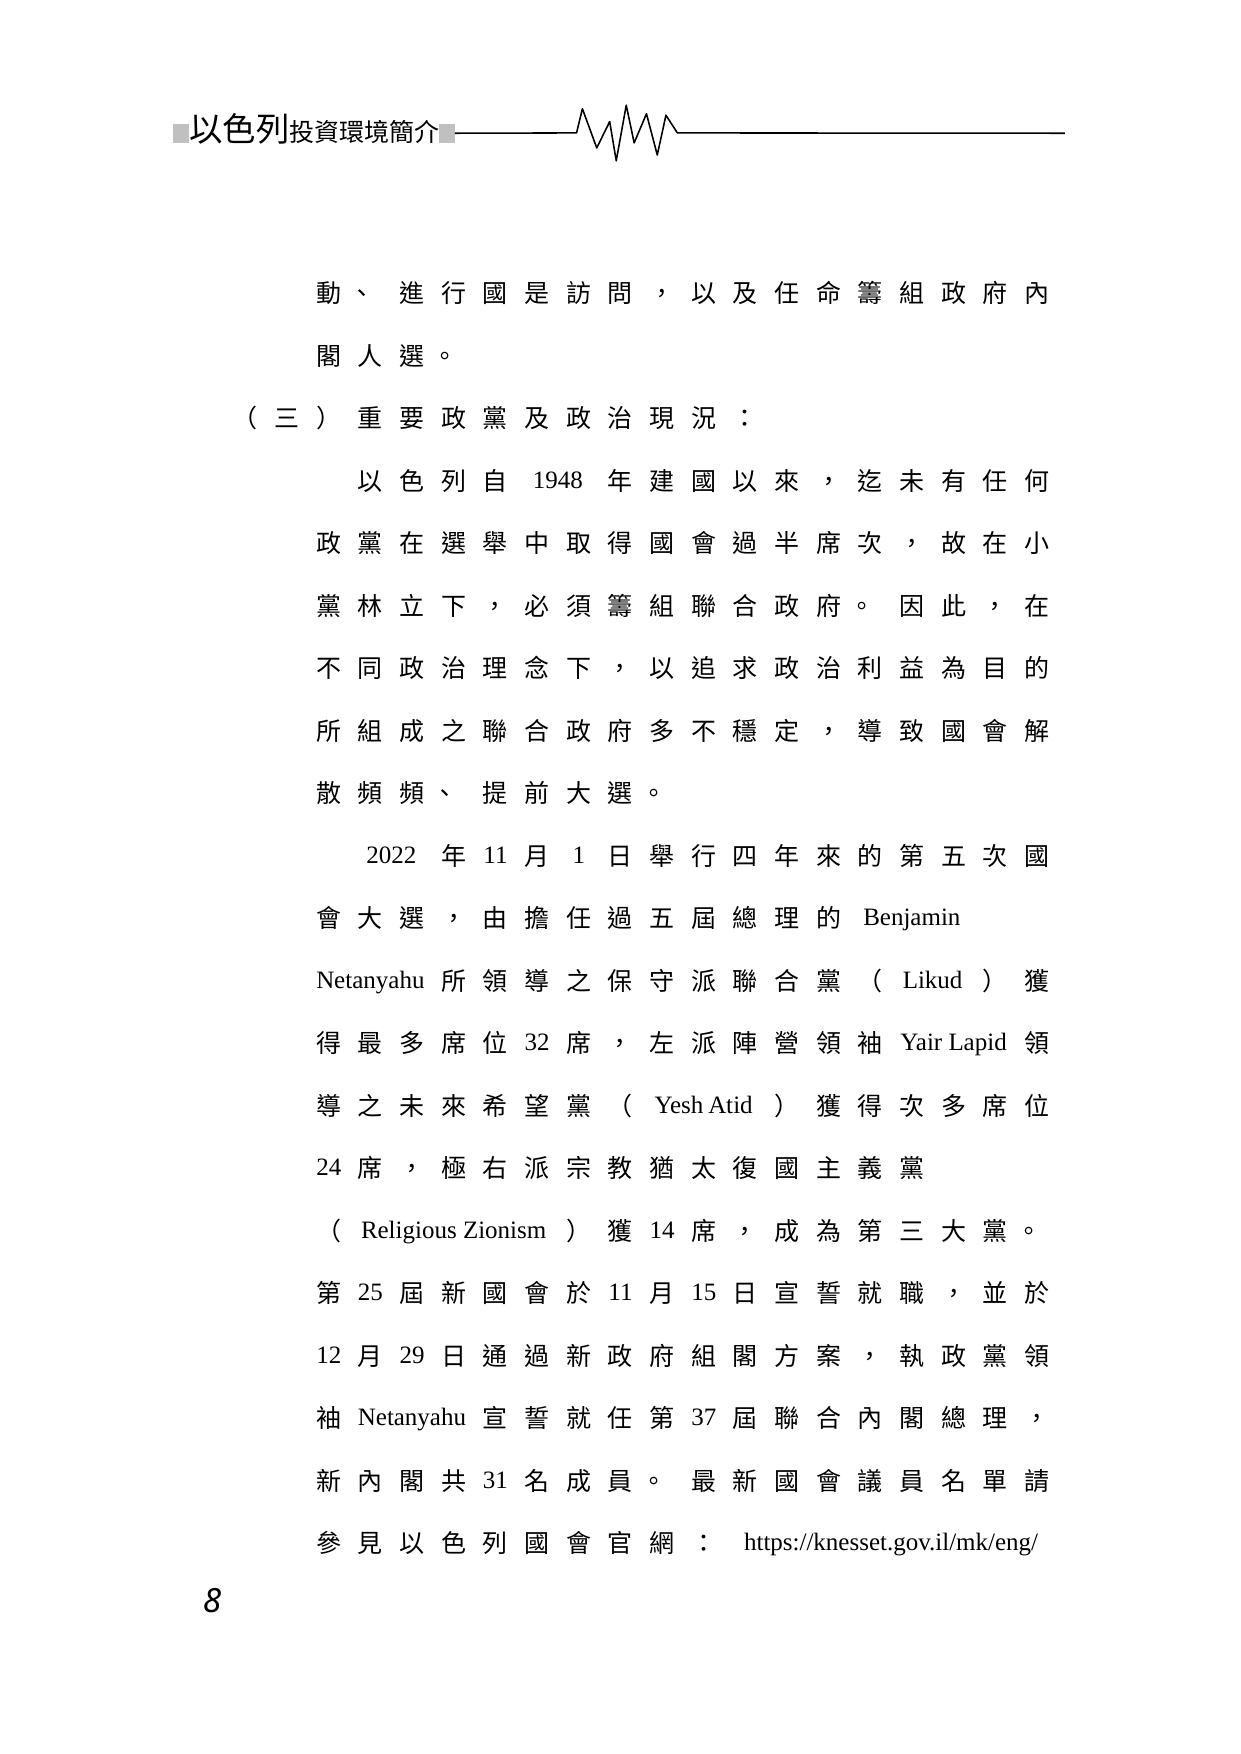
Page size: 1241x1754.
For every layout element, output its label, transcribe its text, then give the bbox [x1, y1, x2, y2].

text 以色列自1948年建國以來，迄未有任何政黨在選舉中取得國會過半席次，故在小黨林立下，必須籌組聯合政府。因此，在不同政治理念下，以追求政治利益為目的所組成之聯合政府多不穩定，導致國會解散頻頻、提前大選。 [281, 438, 1058, 813]
text 2022年11月1日舉行四年來的第五次國會大選，由擔任過五屆總理的Benjamin Netanyahu所領導之保守派聯合黨（Likud）獲得最多席位32席，左派陣營領袖Yair Lapid領導之未來希望黨（Yesh Atid）獲得次多席位24席，極右派宗教猶太復國主義黨（Religious Zionism）獲14席，成為第三大黨。第25屆新國會於11月15日宣誓就職，並於12月29日通過新政府組閣方案，執政黨領袖Netanyahu宣誓就任第37屆聯合內閣總理，新內閣共31名成員。最新國會議員名單請參見以色列國會官網：https://knesset.gov.il/mk/eng/ [281, 813, 1058, 1563]
text （三）重要政黨及政治現況： [207, 375, 1058, 438]
text 動、進行國是訪問，以及任命籌組政府內閣人選。 [281, 250, 1058, 375]
